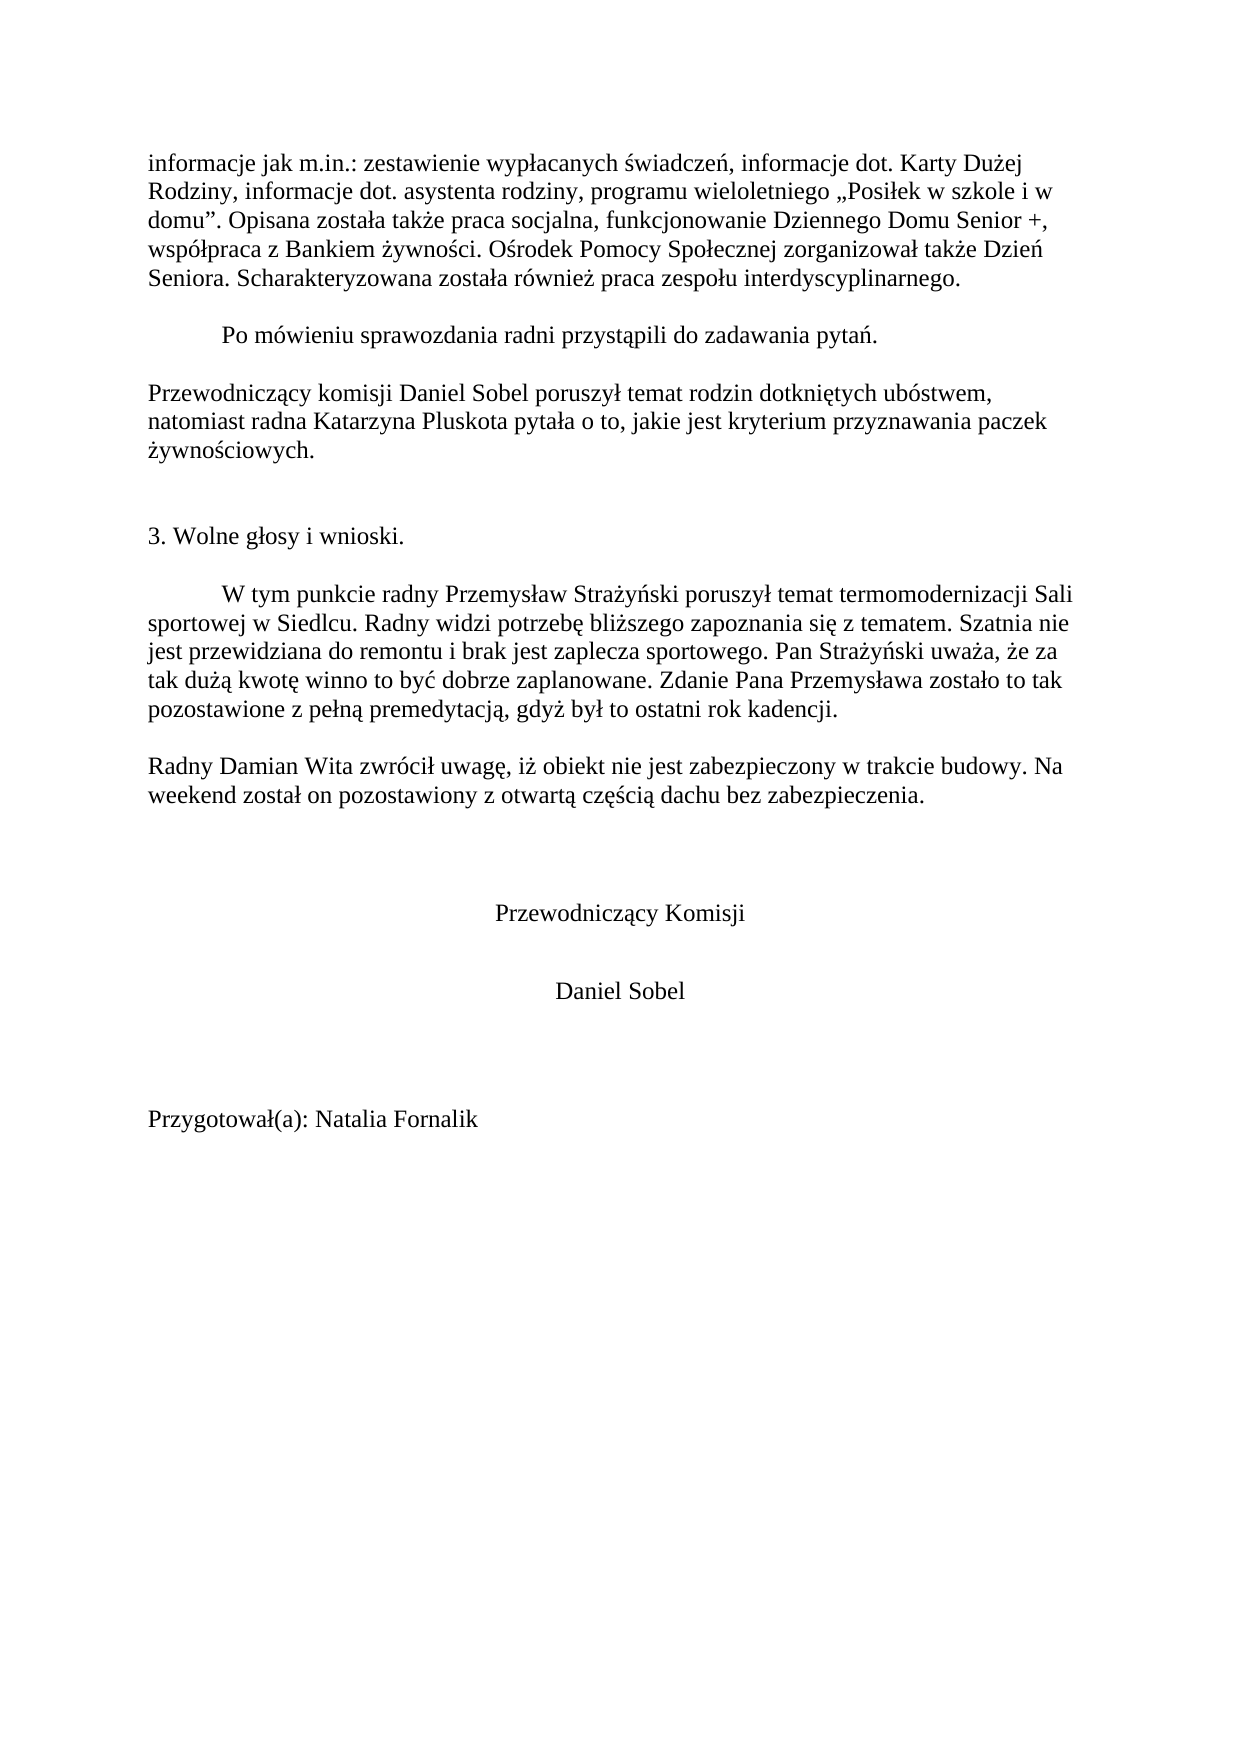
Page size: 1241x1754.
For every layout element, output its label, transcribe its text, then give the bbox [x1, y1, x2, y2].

text informacje jak m.in.: zestawienie wypłacanych świadczeń, informacje dot. Karty Dużej Rodziny, informacje dot. asystenta rodziny, programu wieloletniego „Posiłek w szkole i w domu”. Opisana została także praca socjalna, funkcjonowanie Dziennego Domu Senior +, współpraca z Bankiem żywności. Ośrodek Pomocy Społecznej zorganizował także Dzień Seniora. Scharakteryzowana została również praca zespołu interdyscyplinarnego. [148, 148, 1093, 291]
text 3. Wolne głosy i wnioski. W tym punkcie radny Przemysław Strażyński poruszył temat termomodernizacji Sali sportowej w Siedlcu. Radny widzi potrzebę bliższego zapoznania się z tematem. Szatnia nie jest przewidziana do remontu i brak jest zaplecza sportowego. Pan Strażyński uważa, że za tak dużą kwotę winno to być dobrze zaplanowane. Zdanie Pana Przemysława zostało to tak pozostawione z pełną premedytacją, gdyż był to ostatni rok kadencji. [148, 464, 1093, 723]
text Przewodniczący Komisji [148, 898, 1093, 926]
text Przygotował(a): Natalia Fornalik [148, 1075, 1093, 1133]
text Po mówieniu sprawozdania radni przystąpili do zadawania pytań. [148, 320, 1093, 349]
text Przewodniczący komisji Daniel Sobel poruszył temat rodzin dotkniętych ubóstwem, natomiast radna Katarzyna Pluskota pytała o to, jakie jest kryterium przyznawania paczek żywnościowych. [148, 378, 1093, 464]
text Daniel Sobel [148, 947, 1093, 1005]
text Radny Damian Wita zwrócił uwagę, iż obiekt nie jest zabezpieczony w trakcie budowy. Na weekend został on pozostawiony z otwartą częścią dachu bez zabezpieczenia. [148, 751, 1093, 838]
